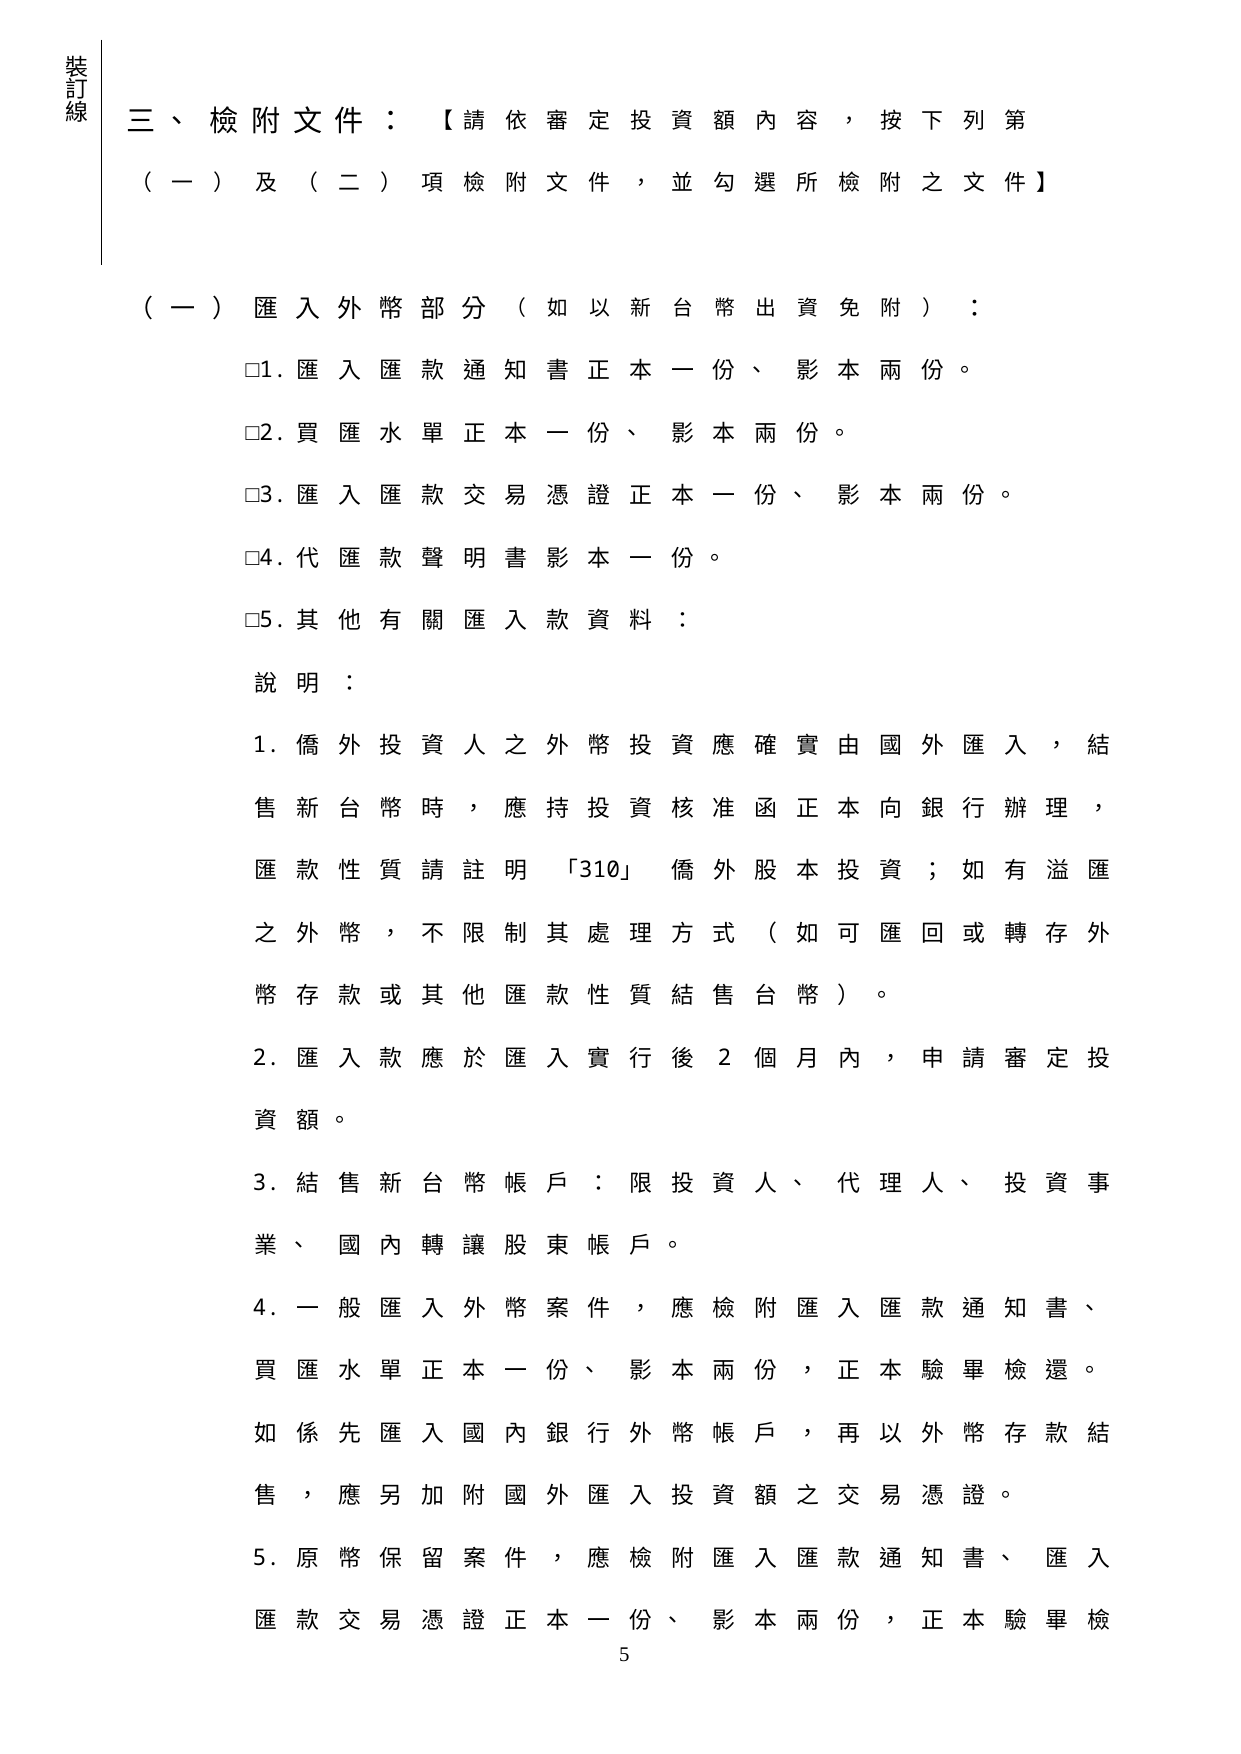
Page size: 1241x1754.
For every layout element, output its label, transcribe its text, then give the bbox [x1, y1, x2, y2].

text 2.匯入款應於匯入實行後2個月內，申請審定投資額。 [214, 1014, 1147, 1139]
text □1.匯入匯款通知書正本一份、影本兩份。 [120, 327, 1120, 389]
text 1.僑外投資人之外幣投資應確實由國外匯入，結售新台幣時，應持投資核准函正本向銀行辦理，匯款性質請註明「310」僑外股本投資；如有溢匯之外幣，不限制其處理方式（如可匯回或轉存外幣存款或其他匯款性質結售台幣）。 [214, 702, 1147, 1014]
text □3.匯入匯款交易憑證正本一份、影本兩份。 [120, 452, 1120, 514]
text □4.代匯款聲明書影本一份。 [120, 514, 1120, 577]
text □5.其他有關匯入款資料： [120, 577, 1120, 639]
text 5.原幣保留案件，應檢附匯入匯款通知書、匯入匯款交易憑證正本一份、影本兩份，正本驗畢檢 [214, 1514, 1147, 1639]
text 裝訂線 [61, 54, 94, 193]
text 4.一般匯入外幣案件，應檢附匯入匯款通知書、買匯水單正本一份、影本兩份，正本驗畢檢還。如係先匯入國內銀行外幣帳戶，再以外幣存款結售，應另加附國外匯入投資額之交易憑證。 [214, 1264, 1147, 1514]
text [26, 39, 101, 208]
text （一）匯入外幣部分（如以新台幣出資免附）： [120, 264, 1120, 327]
text 說明： [176, 639, 1120, 702]
text 三、檢附文件：【請依審定投資額內容，按下列第（一）及（二）項檢附文件，並勾選所檢附之文件】 [120, 77, 1120, 202]
text □2.買匯水單正本一份、影本兩份。 [120, 389, 1120, 452]
text 3.結售新台幣帳戶：限投資人、代理人、投資事業、國內轉讓股東帳戶。 [214, 1139, 1147, 1264]
